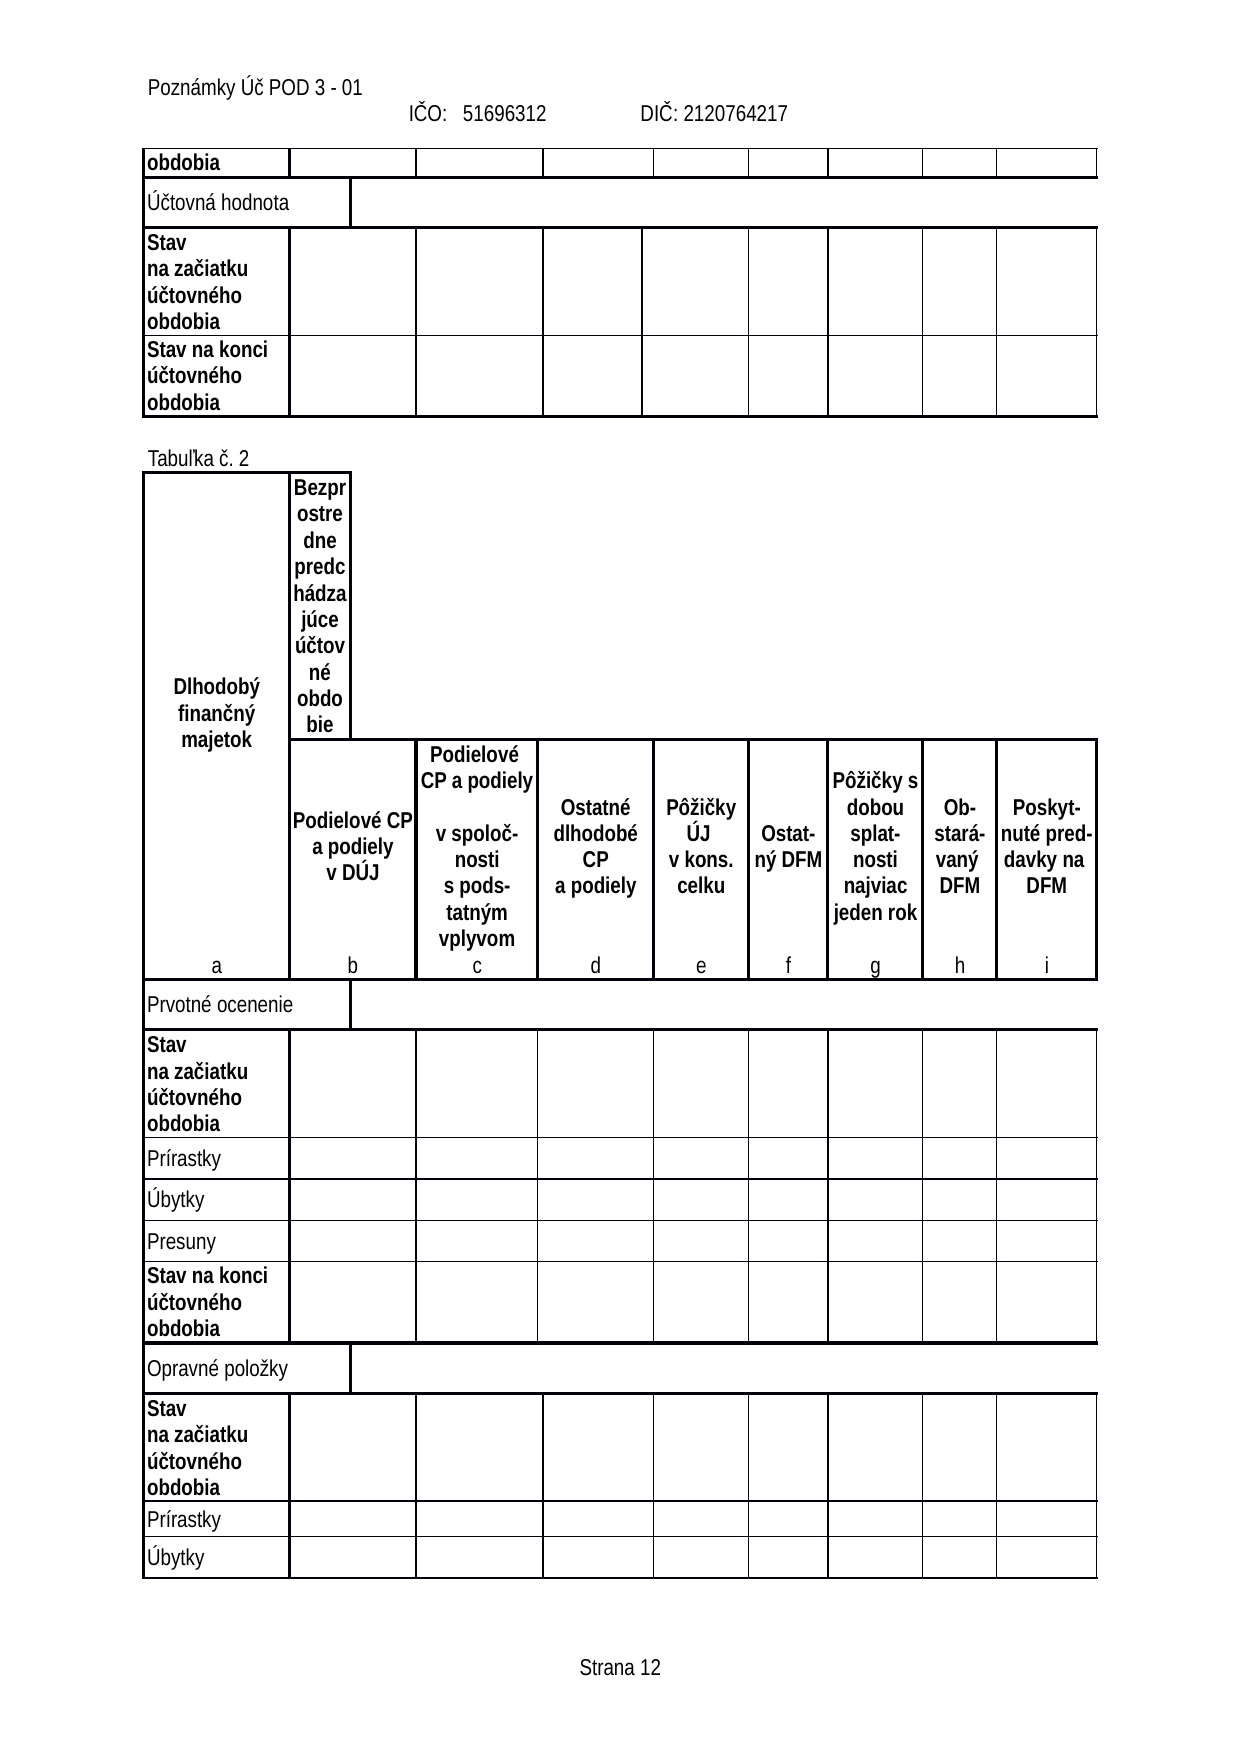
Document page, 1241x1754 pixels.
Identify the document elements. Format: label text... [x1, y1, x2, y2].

table_cell [538, 1221, 653, 1261]
table_cell [829, 1395, 922, 1500]
table_cell [417, 1031, 537, 1137]
table_cell [291, 1537, 415, 1577]
table_cell [829, 1031, 922, 1137]
table_cell [749, 1262, 827, 1341]
table_cell [923, 149, 996, 176]
table_cell [749, 1537, 827, 1577]
table_cell [829, 1221, 922, 1261]
table_cell [654, 1537, 748, 1577]
table_cell Stav na začiatku účtovného obdobia [145, 1395, 288, 1500]
table_cell [417, 1180, 537, 1219]
table_cell [538, 1262, 653, 1341]
table_cell [829, 336, 922, 415]
table_cell [997, 229, 1096, 334]
table_cell [654, 1031, 748, 1137]
table_cell a [145, 952, 288, 978]
table_cell [291, 229, 415, 334]
table_cell e [655, 952, 747, 978]
table_cell [417, 1262, 537, 1341]
table_cell [749, 229, 827, 334]
table_cell [643, 336, 748, 415]
table_cell [997, 336, 1096, 415]
table_cell [544, 149, 653, 176]
table_cell [291, 1502, 415, 1536]
table_cell [538, 1031, 653, 1137]
table_cell [654, 1262, 748, 1341]
table_cell Stav na konci účtovného obdobia [145, 336, 288, 415]
table_cell i [998, 952, 1095, 978]
table_cell Ostat-ný DFM [750, 741, 826, 952]
table_cell [291, 149, 415, 176]
table_cell [749, 1031, 827, 1137]
table_cell Presuny [145, 1221, 288, 1261]
table_cell [997, 1138, 1096, 1178]
table_cell [923, 1262, 996, 1341]
table_cell [923, 1031, 996, 1137]
table_cell Podielové CP a podiely v DÚJ [291, 741, 414, 952]
table_cell [749, 1502, 827, 1536]
table_cell [417, 229, 542, 334]
table_cell [829, 1502, 922, 1536]
table_cell [291, 1031, 415, 1137]
table_cell [544, 1502, 653, 1536]
table_cell [417, 1221, 537, 1261]
table_cell [923, 1221, 996, 1261]
table_cell [997, 1221, 1096, 1261]
table_cell [538, 1138, 653, 1178]
table_cell [749, 1221, 827, 1261]
table_cell c [418, 952, 536, 978]
table_cell [654, 1221, 748, 1261]
table_cell [417, 1502, 542, 1536]
table_cell Úbytky [145, 1537, 288, 1577]
table_cell Stav na konci účtovného obdobia [145, 1262, 288, 1341]
table_cell [654, 1180, 748, 1219]
table_cell [749, 1138, 827, 1178]
table_cell Ostatné dlhodobé CP a podiely [539, 741, 652, 952]
table_cell [538, 1180, 653, 1219]
table_cell [654, 1502, 748, 1536]
table_cell Pôžičky s dobou splat-nosti najviac jeden rok [829, 741, 921, 952]
table_cell d [539, 952, 652, 978]
table_cell obdobia [145, 149, 288, 176]
table_cell Pôžičky ÚJ v kons. celku [655, 741, 747, 952]
table_cell [291, 1138, 415, 1178]
table_cell [654, 149, 748, 176]
table_cell Úbytky [145, 1180, 288, 1219]
table_cell [923, 229, 996, 334]
table_cell [997, 1262, 1096, 1341]
table_cell [544, 229, 641, 334]
table_cell [417, 1537, 542, 1577]
table_cell Ob-stará-vaný DFM [924, 741, 995, 952]
table_cell [417, 336, 542, 415]
table_header Bezprostredne predchádzajúce účtovné obdobie [291, 474, 349, 738]
table_cell Stav na začiatku účtovného obdobia [145, 1031, 288, 1137]
text Tabuľka č. 2 [148, 444, 1092, 471]
table_cell [643, 229, 748, 334]
table_cell [997, 1180, 1096, 1219]
table_cell [291, 336, 415, 415]
table_cell h [924, 952, 995, 978]
table_cell Účtovná hodnota [145, 179, 349, 226]
table_cell [544, 1395, 653, 1500]
table_cell [291, 1180, 415, 1219]
table_cell [997, 1031, 1096, 1137]
table_cell Prírastky [145, 1138, 288, 1178]
table_cell [749, 149, 827, 176]
table_cell Prvotné ocenenie [145, 981, 349, 1028]
table_cell g [829, 952, 921, 978]
table_cell [923, 1395, 996, 1500]
table_cell [749, 336, 827, 415]
table_cell Opravné položky [145, 1345, 349, 1392]
table_cell [291, 1221, 415, 1261]
table_cell [997, 1502, 1096, 1536]
table_cell [291, 1262, 415, 1341]
table_cell [829, 1138, 922, 1178]
table_cell Podielové CP a podiely v spoloč-nosti s pods-tatným vplyvom [418, 741, 536, 952]
table_cell [417, 149, 542, 176]
table_cell Poskyt-nuté pred-davky na DFM [998, 741, 1095, 952]
table_cell [749, 1180, 827, 1219]
table_cell [829, 1537, 922, 1577]
table_cell [829, 149, 922, 176]
table_cell [923, 1180, 996, 1219]
table_cell [654, 1138, 748, 1178]
table_cell [544, 336, 641, 415]
table_cell [544, 1537, 653, 1577]
table_cell [997, 1537, 1096, 1577]
table_cell [417, 1138, 537, 1178]
table_cell [654, 1395, 748, 1500]
table_cell f [750, 952, 826, 978]
table_cell [923, 1502, 996, 1536]
table_cell [829, 1262, 922, 1341]
table_cell Prírastky [145, 1502, 288, 1536]
table_cell [829, 229, 922, 334]
table_cell [923, 336, 996, 415]
table_cell [749, 1395, 827, 1500]
table_cell [923, 1138, 996, 1178]
table_cell [829, 1180, 922, 1219]
table_cell [997, 1395, 1096, 1500]
table_cell [997, 149, 1096, 176]
table_cell b [291, 952, 414, 978]
table_cell [923, 1537, 996, 1577]
table_cell [417, 1395, 542, 1500]
table_header Dlhodobý finančný majetok [145, 474, 288, 952]
table_cell [291, 1395, 415, 1500]
table_cell Stav na začiatku účtovného obdobia [145, 229, 288, 334]
